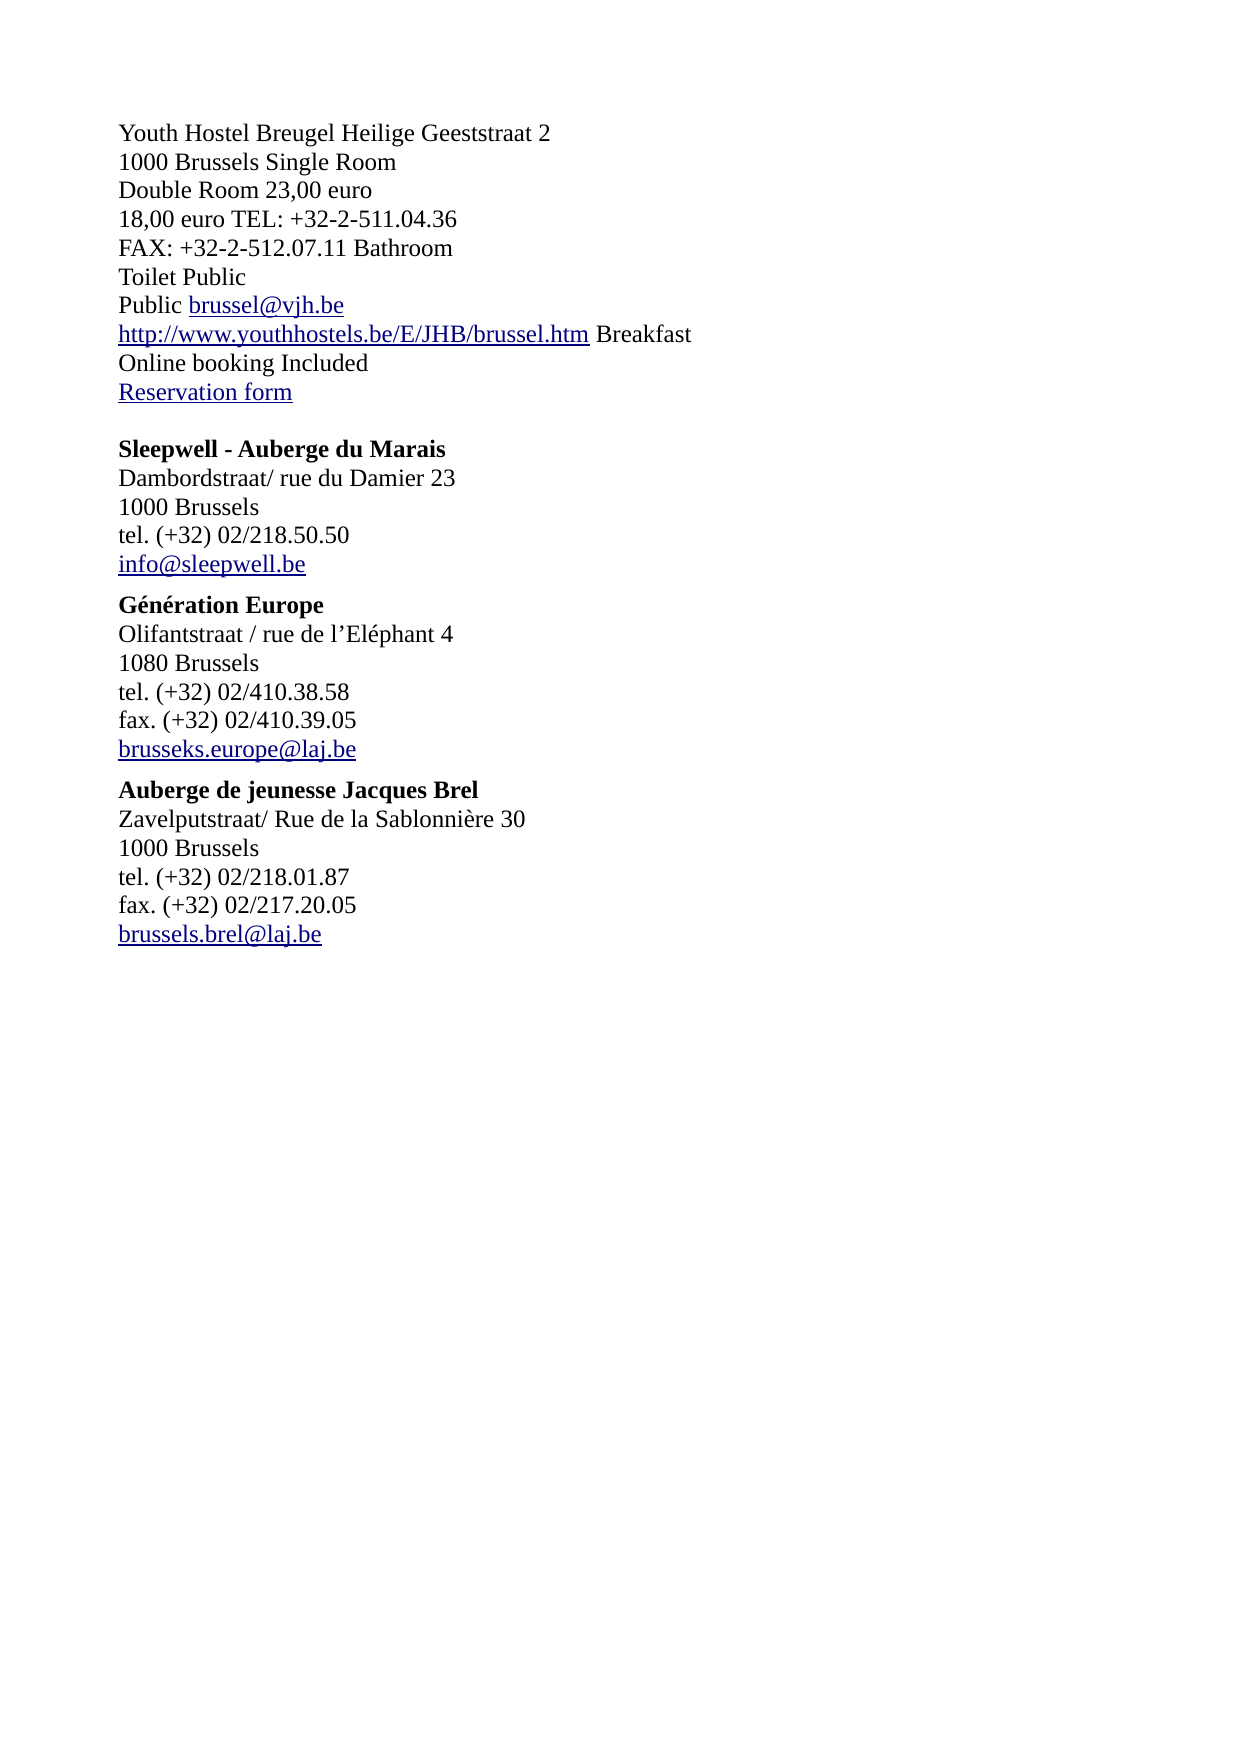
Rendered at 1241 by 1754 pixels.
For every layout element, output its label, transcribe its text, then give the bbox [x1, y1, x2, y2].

text Auberge de jeunesse Jacques Brel Zavelputstraat/ Rue de la Sablonnière 30 1000 Brussels tel. (+32) 02/218.01.87 fax. (+32) 02/217.20.05 brussels.brel@laj.be [118, 776, 1122, 948]
text Génération Europe Olifantstraat / rue de l’Eléphant 4 1080 Brussels tel. (+32) 02/410.38.58 fax. (+32) 02/410.39.05 brusseks.europe@laj.be [118, 591, 1122, 763]
text Youth Hostel Breugel Heilige Geeststraat 2 1000 Brussels Single Room Double Room 23,00 euro 18,00 euro TEL: +32-2-511.04.36 FAX: +32-2-512.07.11 Bathroom Toilet Public Public brussel@vjh.be http://www.youthhostels.be/E/JHB/brussel.htm Breakfast Online booking Included Reservation form [118, 118, 1122, 406]
text Sleepwell - Auberge du Marais Dambordstraat/ rue du Damier 23 1000 Brussels tel. (+32) 02/218.50.50 info@sleepwell.be [118, 434, 1122, 578]
